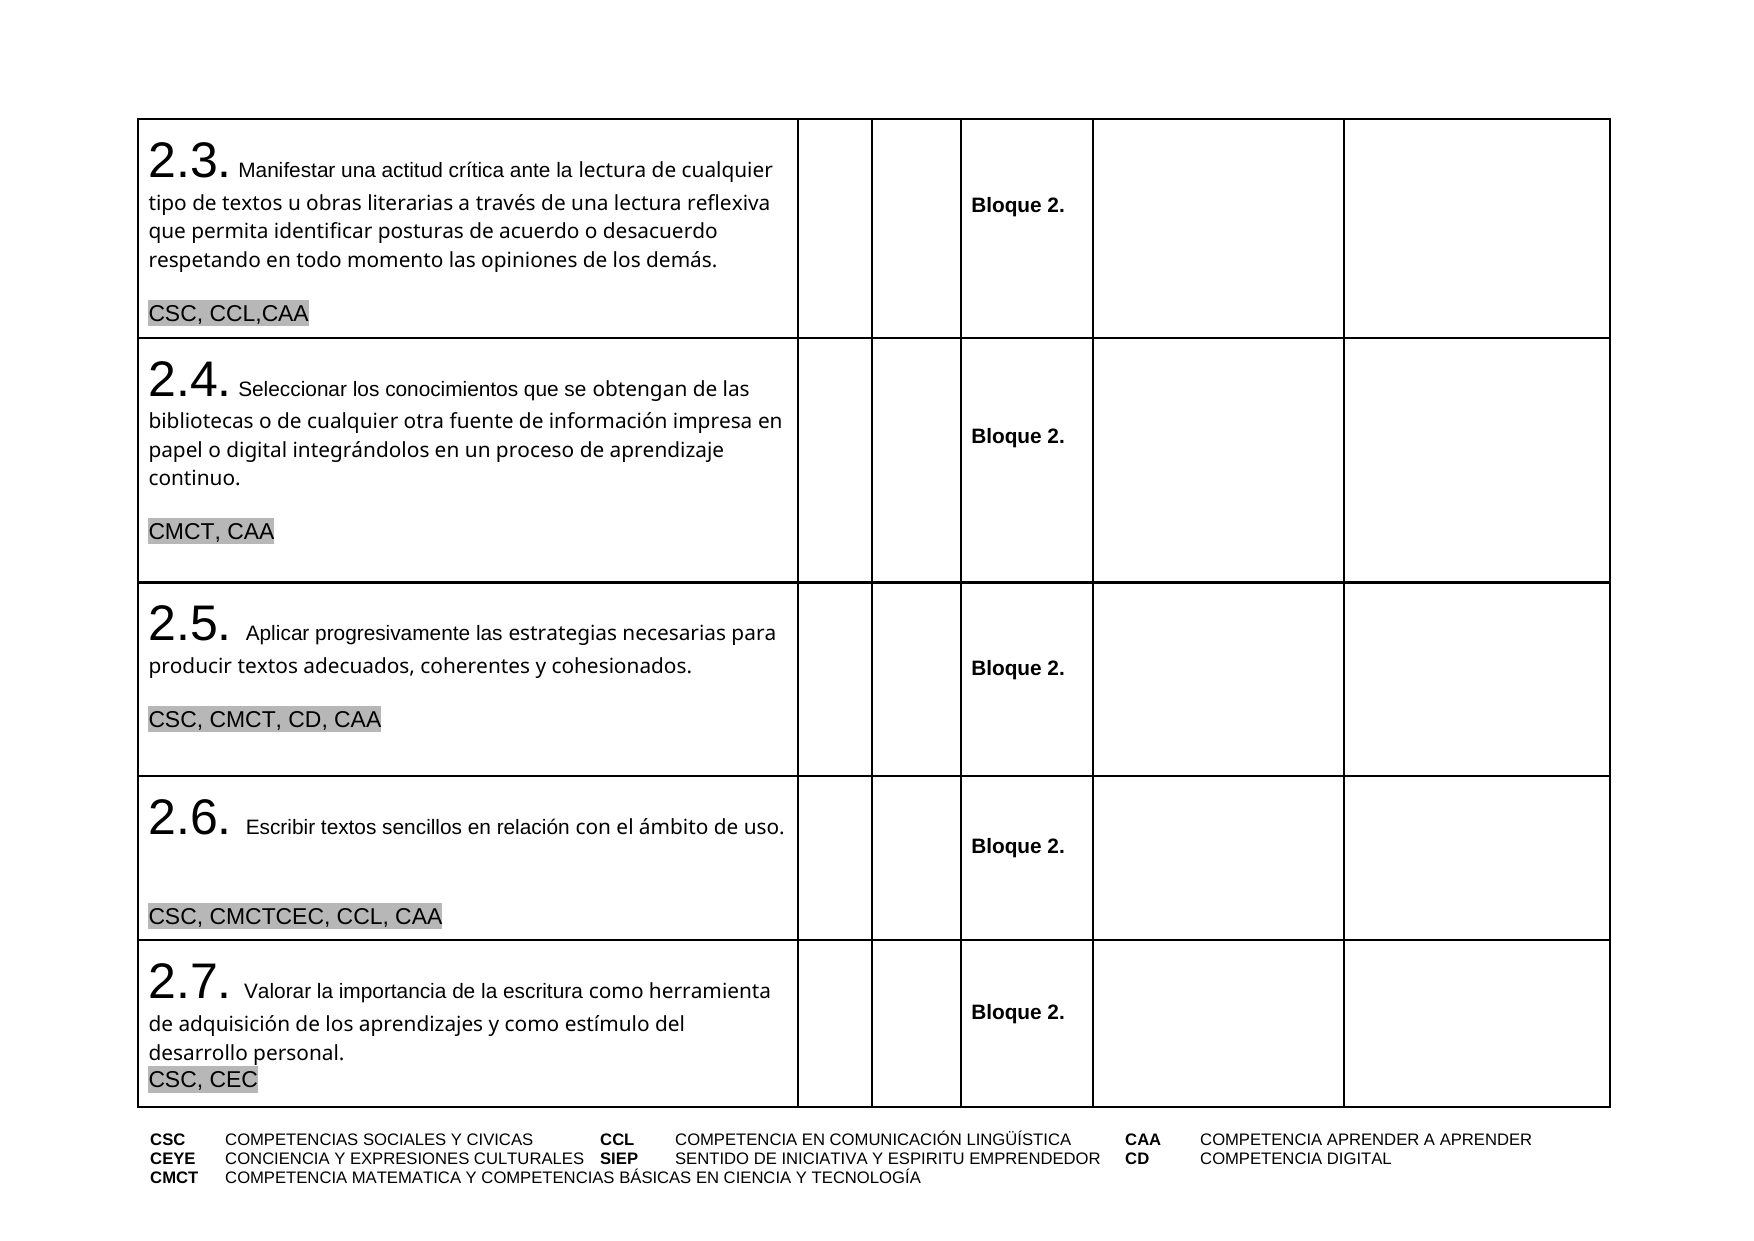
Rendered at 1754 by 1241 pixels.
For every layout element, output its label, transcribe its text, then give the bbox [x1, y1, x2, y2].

table_cell [873, 777, 960, 939]
table_cell [1094, 941, 1343, 1106]
table_cell [1345, 339, 1609, 581]
table_cell Bloque 2. [962, 120, 1092, 337]
table_cell Bloque 2. [962, 339, 1092, 581]
table_cell [799, 584, 871, 775]
table_cell [873, 339, 960, 581]
table_cell 2.3. Manifestar una actitud crítica ante la lectura de cualquier tipo de textos u obras literarias a través de una lectura reflexiva que permita identificar posturas de acuerdo o desacuerdo respetando en todo momento las opiniones de los demás. CSC, CCL,CAA [139, 120, 797, 337]
table_cell [1094, 584, 1343, 775]
table_cell [873, 120, 960, 337]
table_cell 2.4. Seleccionar los conocimientos que se obtengan de las bibliotecas o de cualquier otra fuente de información impresa en papel o digital integrándolos en un proceso de aprendizaje continuo. CMCT, CAA [139, 339, 797, 581]
table_cell [1094, 339, 1343, 581]
table_cell Bloque 2. [962, 584, 1092, 775]
table_cell [1345, 584, 1609, 775]
table_cell [1345, 941, 1609, 1106]
table_cell [1345, 120, 1609, 337]
table_cell 2.6. Escribir textos sencillos en relación con el ámbito de uso. CSC, CMCTCEC, CCL, CAA [139, 777, 797, 939]
table_cell [1094, 777, 1343, 939]
table_cell [873, 941, 960, 1106]
table_cell [1345, 777, 1609, 939]
table_cell [799, 777, 871, 939]
table_cell 2.7. Valorar la importancia de la escritura como herramienta de adquisición de los aprendizajes y como estímulo del desarrollo personal. CSC, CEC [139, 941, 797, 1106]
table_cell [799, 941, 871, 1106]
table_cell Bloque 2. [962, 777, 1092, 939]
table_cell Bloque 2. [962, 941, 1092, 1106]
table_cell [873, 584, 960, 775]
table_cell [1094, 120, 1343, 337]
table_cell 2.5. Aplicar progresivamente las estrategias necesarias para producir textos adecuados, coherentes y cohesionados. CSC, CMCT, CD, CAA [139, 584, 797, 775]
table_cell [799, 120, 871, 337]
table_cell [799, 339, 871, 581]
